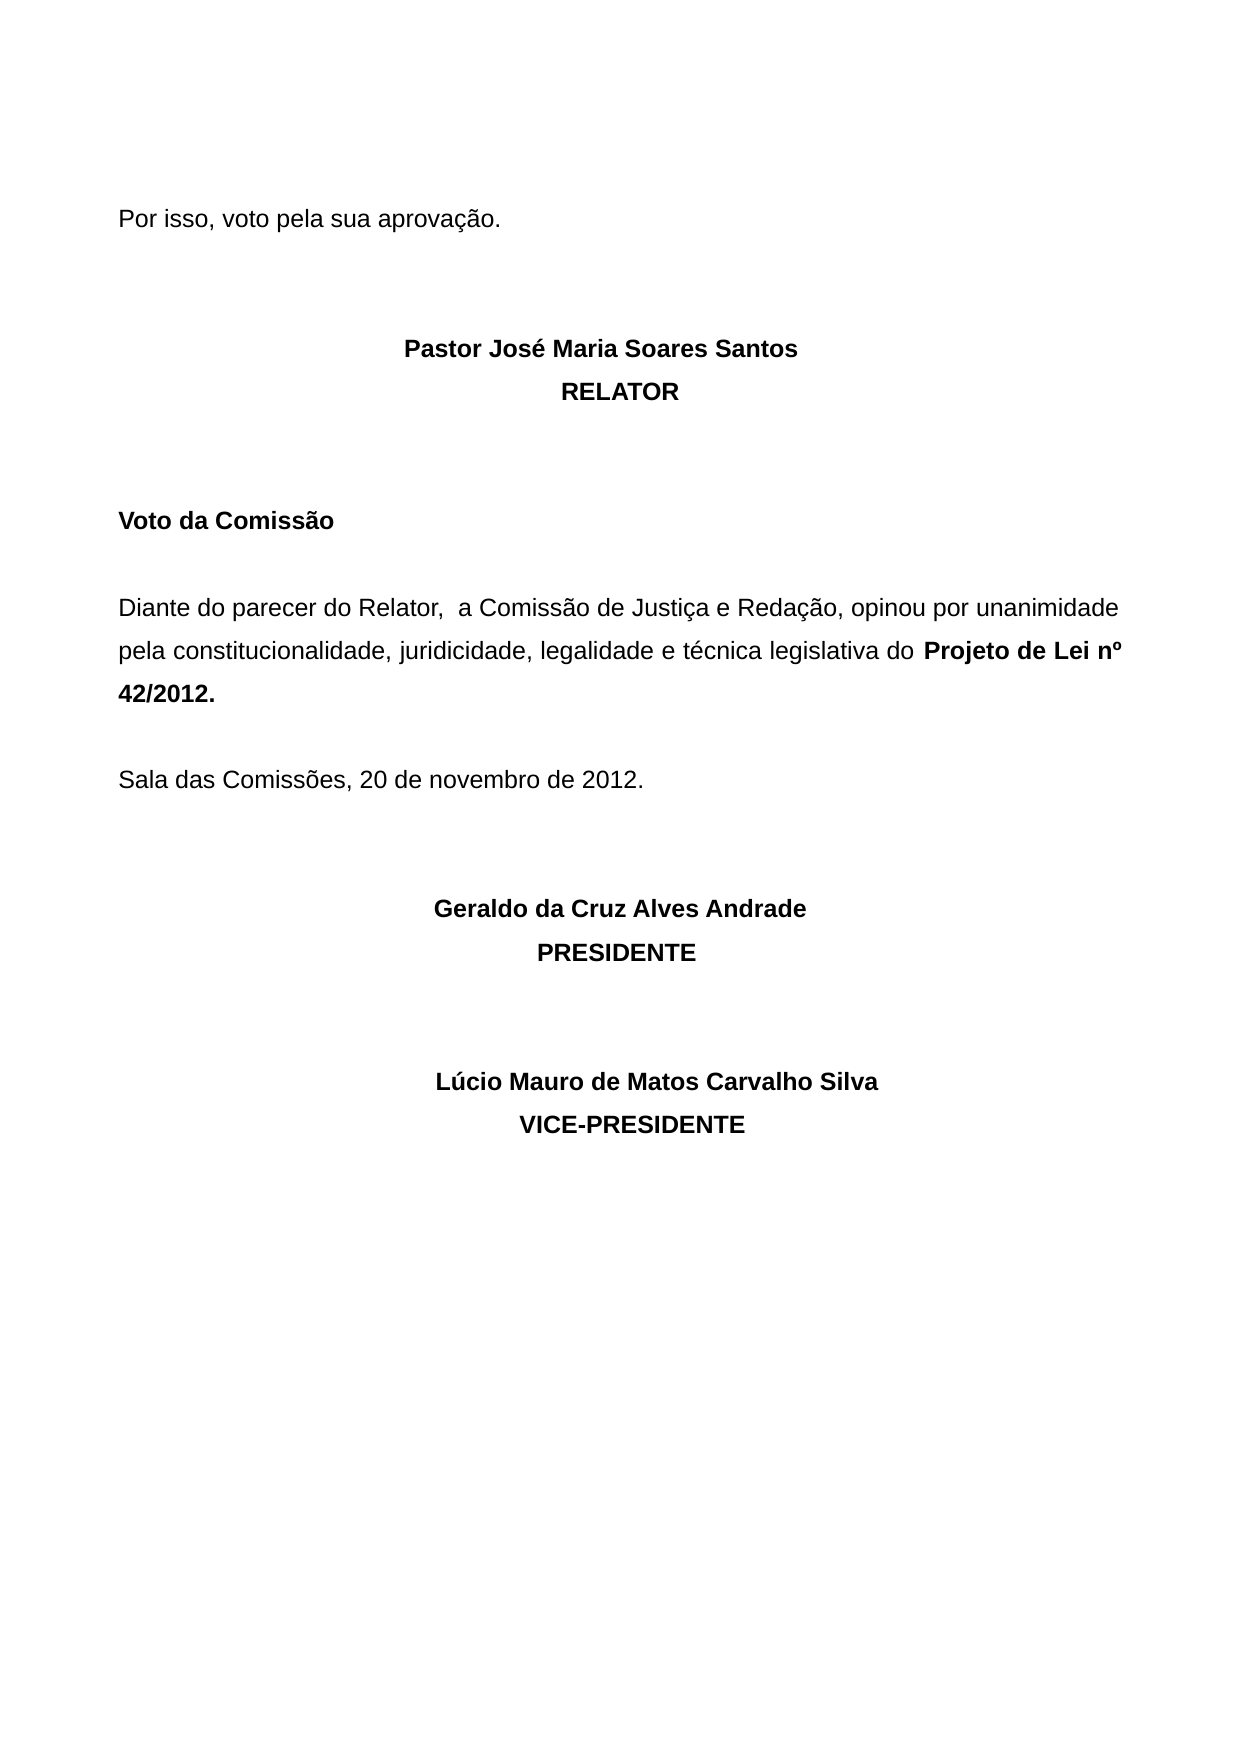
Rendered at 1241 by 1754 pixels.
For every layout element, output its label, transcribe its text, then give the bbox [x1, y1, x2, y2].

text PRESIDENTE [81, 937, 1122, 966]
text RELATOR [81, 377, 1122, 406]
text Sala das Comissões, 20 de novembro de 2012. [81, 765, 1122, 794]
text Pastor José Maria Soares Santos [81, 334, 1122, 362]
text pela constitucionalidade, juridicidade, legalidade e técnica legislativa do Projeto de Lei nº 42/2012. [118, 636, 1122, 707]
text Diante do parecer do Relator, a Comissão de Justiça e Redação, opinou por unanimidade [81, 592, 1122, 621]
text Lúcio Mauro de Matos Carvalho Silva [81, 1067, 1122, 1096]
text Por isso, voto pela sua aprovação. [118, 204, 1122, 233]
text Geraldo da Cruz Alves Andrade [81, 894, 1122, 923]
text Voto da Comissão [81, 506, 1122, 535]
text VICE-PRESIDENTE [81, 1110, 1122, 1139]
